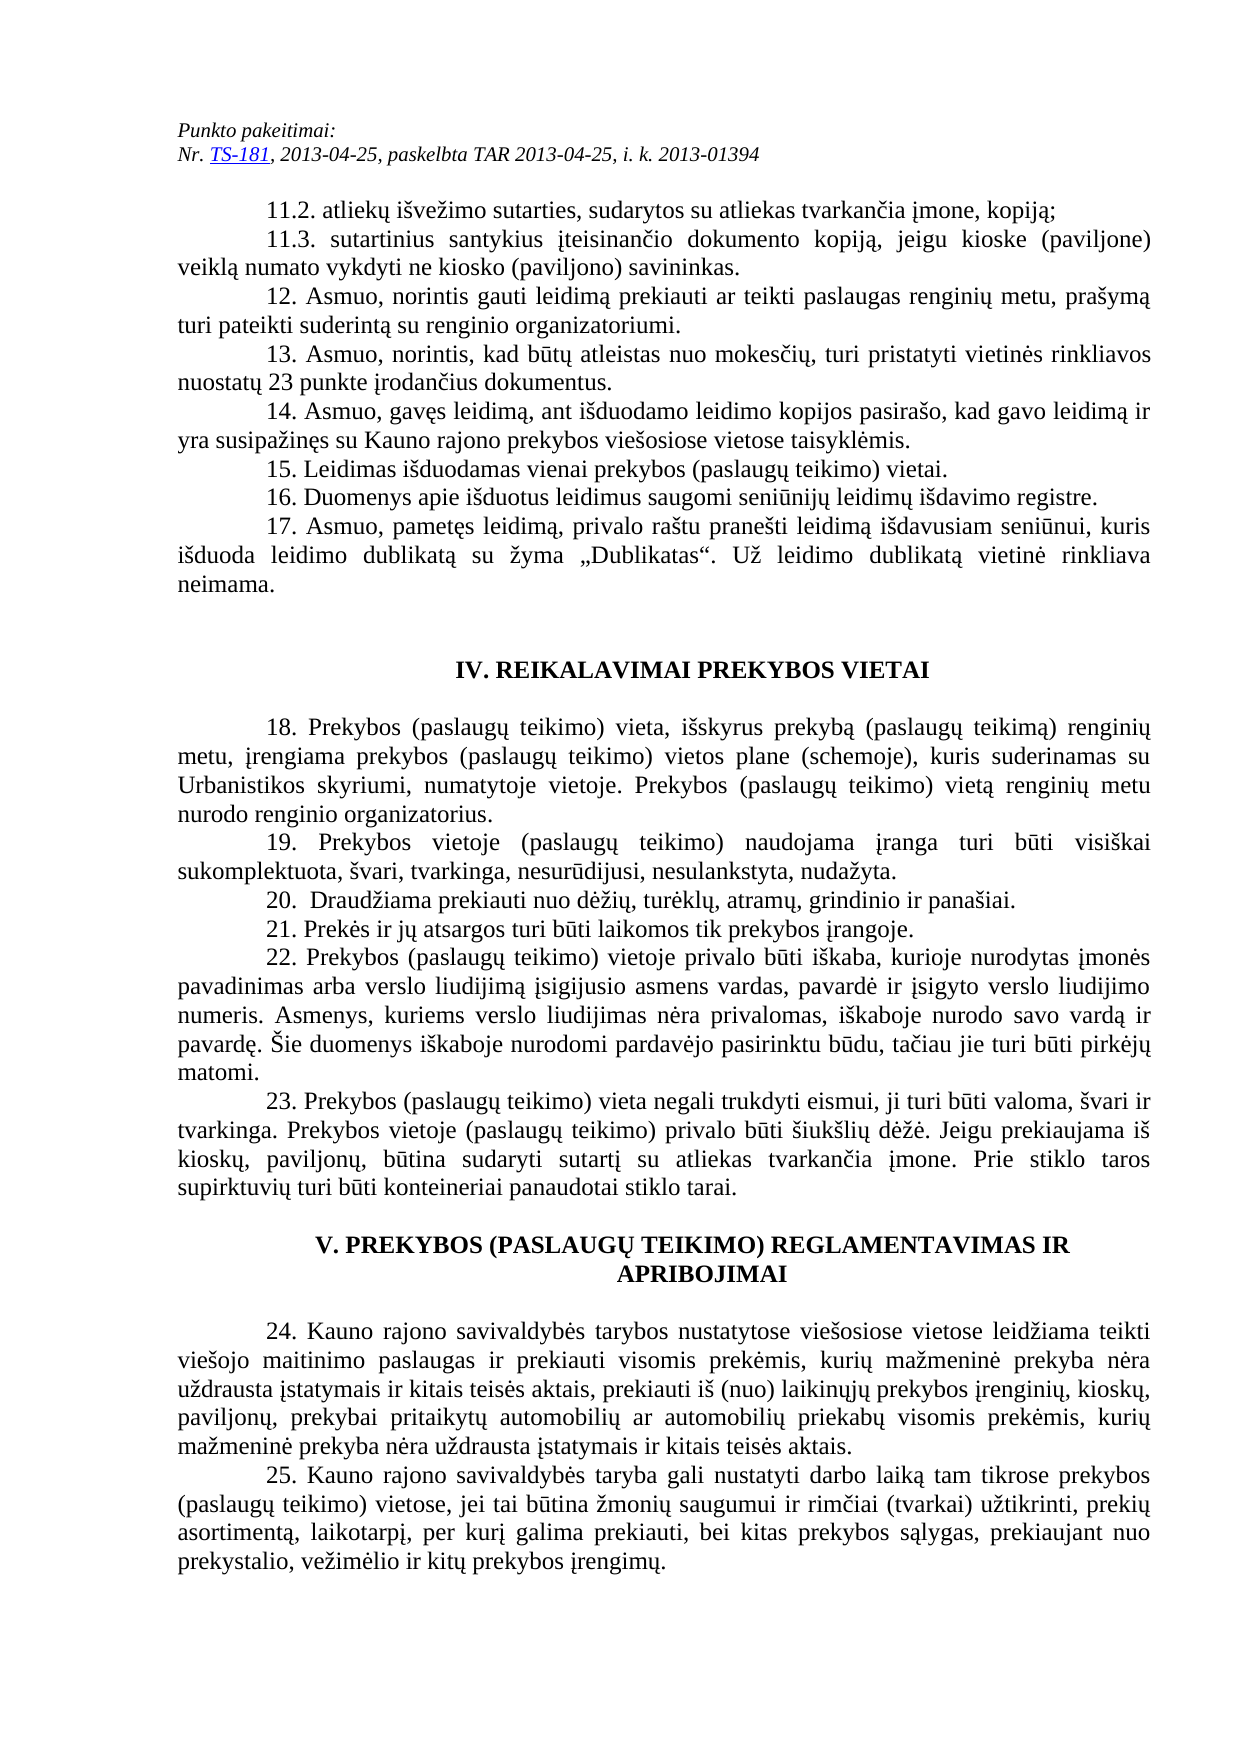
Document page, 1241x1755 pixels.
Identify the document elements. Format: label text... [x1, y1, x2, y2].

text 16. Duomenys apie išduotus leidimus saugomi seniūnijų leidimų išdavimo registre. [177, 482, 1152, 511]
text IV. REIKALAVIMAI PREKYBOS VIETAI [233, 655, 1152, 684]
text 11.3. sutartinius santykius įteisinančio dokumento kopiją, jeigu kioske (paviljone) veiklą numato vykdyti ne kiosko (paviljono) savininkas. [177, 224, 1152, 281]
text 14. Asmuo, gavęs leidimą, ant išduodamo leidimo kopijos pasirašo, kad gavo leidimą ir yra susipažinęs su Kauno rajono prekybos viešosiose vietose taisyklėmis. [177, 396, 1152, 454]
text 21. Prekės ir jų atsargos turi būti laikomos tik prekybos įrangoje. [177, 914, 1152, 942]
text Nr. TS-181, 2013-04-25, paskelbta TAR 2013-04-25, i. k. 2013-01394 [177, 142, 1152, 166]
text 19. Prekybos vietoje (paslaugų teikimo) naudojama įranga turi būti visiškai sukomplektuota, švari, tvarkinga, nesurūdijusi, nesulankstyta, nudažyta. [177, 827, 1152, 885]
text 25. Kauno rajono savivaldybės taryba gali nustatyti darbo laiką tam tikrose prekybos (paslaugų teikimo) vietose, jei tai būtina žmonių saugumui ir rimčiai (tvarkai) užtikrinti, prekių asortimentą, laikotarpį, per kurį galima prekiauti, bei kitas prekybos sąlygas, prekiaujant nuo prekystalio, vežimėlio ir kitų prekybos įrengimų. [177, 1460, 1152, 1575]
text 11.2. atliekų išvežimo sutarties, sudarytos su atliekas tvarkančia įmone, kopiją; [177, 195, 1152, 224]
text 24. Kauno rajono savivaldybės tarybos nustatytose viešosiose vietose leidžiama teikti viešojo maitinimo paslaugas ir prekiauti visomis prekėmis, kurių mažmeninė prekyba nėra uždrausta įstatymais ir kitais teisės aktais, prekiauti iš (nuo) laikinųjų prekybos įrenginių, kioskų, paviljonų, prekybai pritaikytų automobilių ar automobilių priekabų visomis prekėmis, kurių mažmeninė prekyba nėra uždrausta įstatymais ir kitais teisės aktais. [177, 1316, 1152, 1460]
text 20. Draudžiama prekiauti nuo dėžių, turėklų, atramų, grindinio ir panašiai. [177, 885, 1152, 914]
text 23. Prekybos (paslaugų teikimo) vieta negali trukdyti eismui, ji turi būti valoma, švari ir tvarkinga. Prekybos vietoje (paslaugų teikimo) privalo būti šiukšlių dėžė. Jeigu prekiaujama iš kioskų, paviljonų, būtina sudaryti sutartį su atliekas tvarkančia įmone. Prie stiklo taros supirktuvių turi būti konteineriai panaudotai stiklo tarai. [177, 1086, 1152, 1201]
text 22. Prekybos (paslaugų teikimo) vietoje privalo būti iškaba, kurioje nurodytas įmonės pavadinimas arba verslo liudijimą įsigijusio asmens vardas, pavardė ir įsigyto verslo liudijimo numeris. Asmenys, kuriems verslo liudijimas nėra privalomas, iškaboje nurodo savo vardą ir pavardę. Šie duomenys iškaboje nurodomi pardavėjo pasirinktu būdu, tačiau jie turi būti pirkėjų matomi. [177, 942, 1152, 1086]
text V. PREKYBOS (PASLAUGŲ TEIKIMO) REGLAMENTAVIMAS IR APRIBOJIMAI [233, 1230, 1152, 1287]
text Punkto pakeitimai: [177, 118, 1152, 142]
text 17. Asmuo, pametęs leidimą, privalo raštu pranešti leidimą išdavusiam seniūnui, kuris išduoda leidimo dublikatą su žyma „Dublikatas“. Už leidimo dublikatą vietinė rinkliava neimama. [177, 511, 1152, 597]
text 12. Asmuo, norintis gauti leidimą prekiauti ar teikti paslaugas renginių metu, prašymą turi pateikti suderintą su renginio organizatoriumi. [177, 281, 1152, 339]
text 18. Prekybos (paslaugų teikimo) vieta, išskyrus prekybą (paslaugų teikimą) renginių metu, įrengiama prekybos (paslaugų teikimo) vietos plane (schemoje), kuris suderinamas su Urbanistikos skyriumi, numatytoje vietoje. Prekybos (paslaugų teikimo) vietą renginių metu nurodo renginio organizatorius. [177, 712, 1152, 827]
text 13. Asmuo, norintis, kad būtų atleistas nuo mokesčių, turi pristatyti vietinės rinkliavos nuostatų 23 punkte įrodančius dokumentus. [177, 339, 1152, 396]
text 15. Leidimas išduodamas vienai prekybos (paslaugų teikimo) vietai. [177, 454, 1152, 482]
